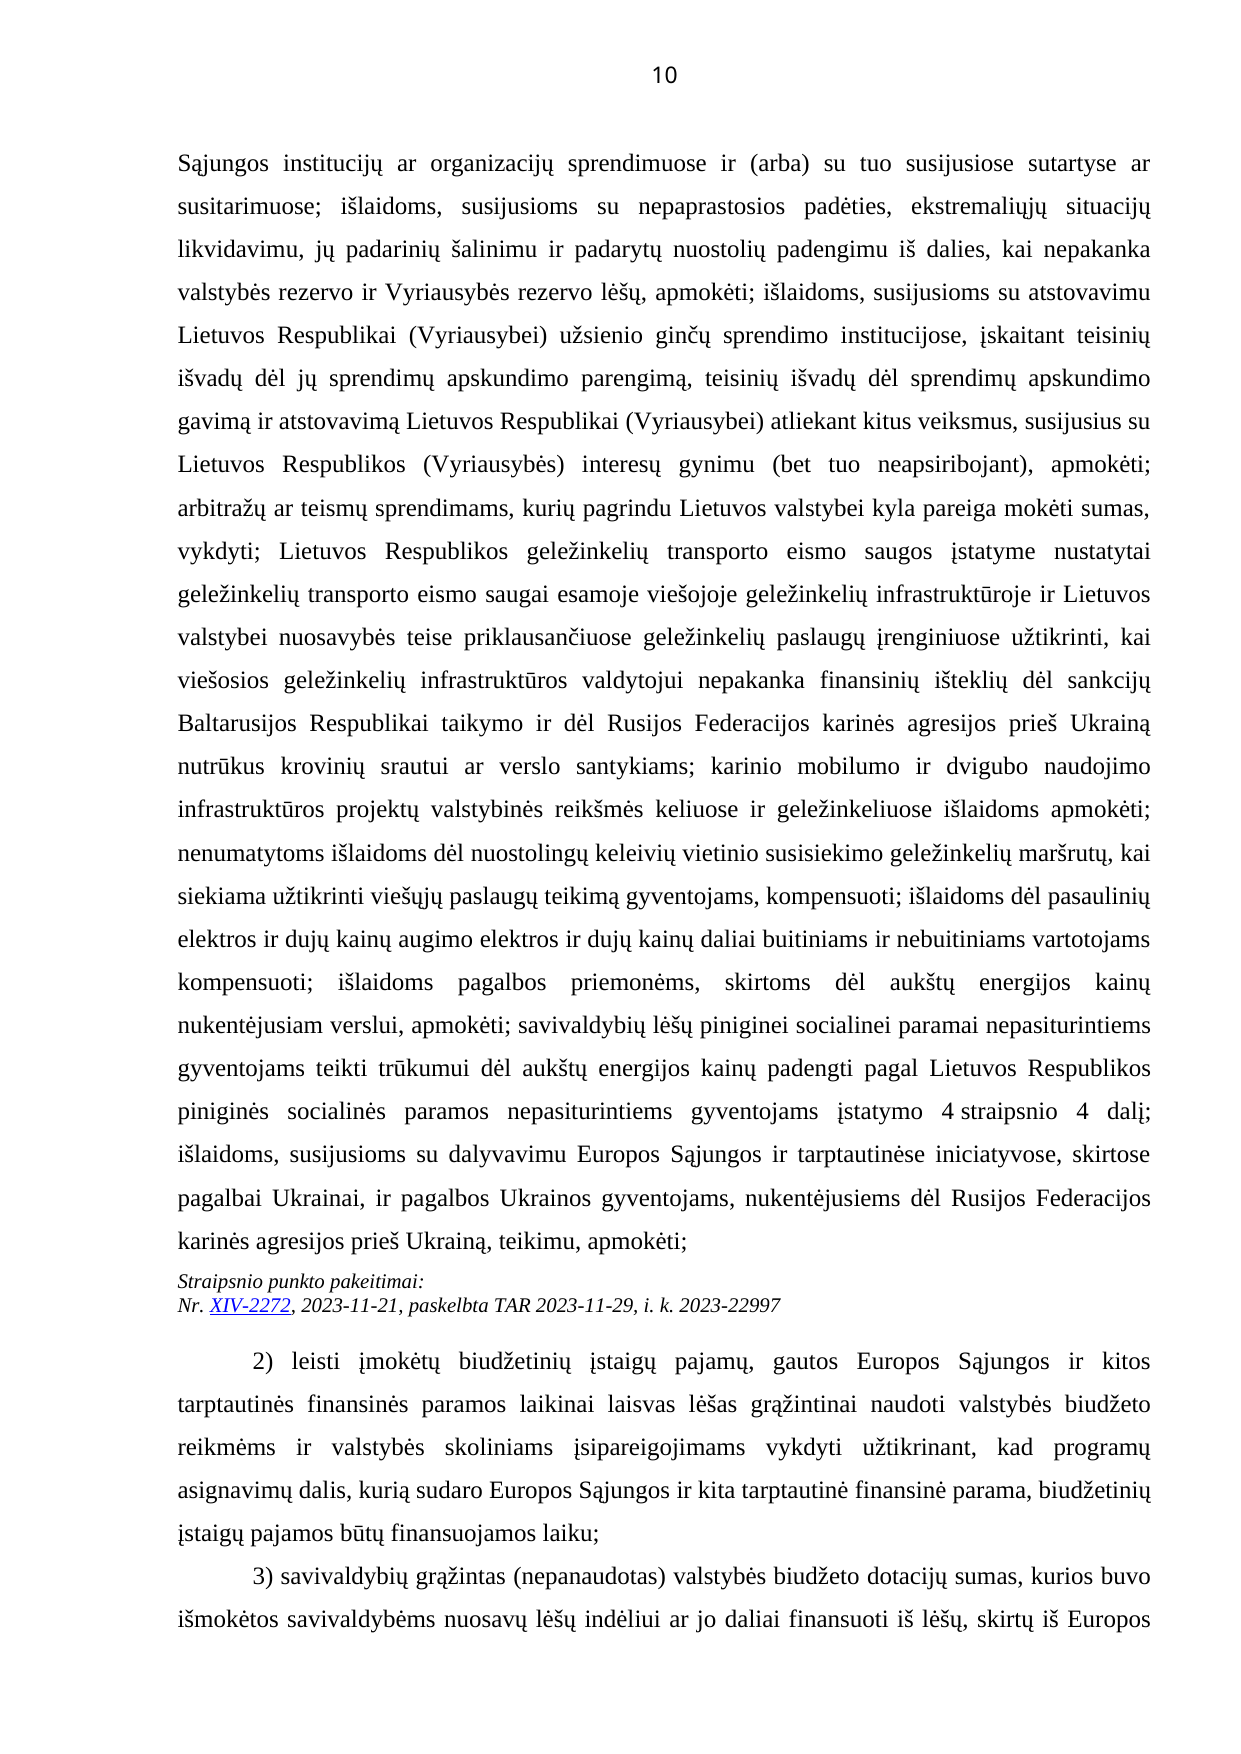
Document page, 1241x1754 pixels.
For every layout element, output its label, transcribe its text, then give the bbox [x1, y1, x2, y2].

text Straipsnio punkto pakeitimai: [177, 1269, 1152, 1293]
text Sąjungos institucijų ar organizacijų sprendimuose ir (arba) su tuo susijusiose sutartyse ar susitarimuose; išlaidoms, susijusioms su nepaprastosios padėties, ekstremaliųjų situacijų likvidavimu, jų padarinių šalinimu ir padarytų nuostolių padengimu iš dalies, kai nepakanka valstybės rezervo ir Vyriausybės rezervo lėšų, apmokėti; išlaidoms, susijusioms su atstovavimu Lietuvos Respublikai (Vyriausybei) užsienio ginčų sprendimo institucijose, įskaitant teisinių išvadų dėl jų sprendimų apskundimo parengimą, teisinių išvadų dėl sprendimų apskundimo gavimą ir atstovavimą Lietuvos Respublikai (Vyriausybei) atliekant kitus veiksmus, susijusius su Lietuvos Respublikos (Vyriausybės) interesų gynimu (bet tuo neapsiribojant), apmokėti; arbitražų ar teismų sprendimams, kurių pagrindu Lietuvos valstybei kyla pareiga mokėti sumas, vykdyti; Lietuvos Respublikos geležinkelių transporto eismo saugos įstatyme nustatytai geležinkelių transporto eismo saugai esamoje viešojoje geležinkelių infrastruktūroje ir Lietuvos valstybei nuosavybės teise priklausančiuose geležinkelių paslaugų įrenginiuose užtikrinti, kai viešosios geležinkelių infrastruktūros valdytojui nepakanka finansinių išteklių dėl sankcijų Baltarusijos Respublikai taikymo ir dėl Rusijos Federacijos karinės agresijos prieš Ukrainą nutrūkus krovinių srautui ar verslo santykiams; karinio mobilumo ir dvigubo naudojimo infrastruktūros projektų valstybinės reikšmės keliuose ir geležinkeliuose išlaidoms apmokėti; nenumatytoms išlaidoms dėl nuostolingų keleivių vietinio susisiekimo geležinkelių maršrutų, kai siekiama užtikrinti viešųjų paslaugų teikimą gyventojams, kompensuoti; išlaidoms dėl pasaulinių elektros ir dujų kainų augimo elektros ir dujų kainų daliai buitiniams ir nebuitiniams vartotojams kompensuoti; išlaidoms pagalbos priemonėms, skirtoms dėl aukštų energijos kainų nukentėjusiam verslui, apmokėti; savivaldybių lėšų piniginei socialinei paramai nepasiturintiems gyventojams teikti trūkumui dėl aukštų energijos kainų padengti pagal Lietuvos Respublikos piniginės socialinės paramos nepasiturintiems gyventojams įstatymo 4 straipsnio 4 dalį; išlaidoms, susijusioms su dalyvavimu Europos Sąjungos ir tarptautinėse iniciatyvose, skirtose pagalbai Ukrainai, ir pagalbos Ukrainos gyventojams, nukentėjusiems dėl Rusijos Federacijos karinės agresijos prieš Ukrainą, teikimu, apmokėti; [177, 148, 1152, 1254]
text 2) leisti įmokėtų biudžetinių įstaigų pajamų, gautos Europos Sąjungos ir kitos tarptautinės finansinės paramos laikinai laisvas lėšas grąžintinai naudoti valstybės biudžeto reikmėms ir valstybės skoliniams įsipareigojimams vykdyti užtikrinant, kad programų asignavimų dalis, kurią sudaro Europos Sąjungos ir kita tarptautinė finansinė parama, biudžetinių įstaigų pajamos būtų finansuojamos laiku; [177, 1346, 1152, 1547]
text 3) savivaldybių grąžintas (nepanaudotas) valstybės biudžeto dotacijų sumas, kurios buvo išmokėtos savivaldybėms nuosavų lėšų indėliui ar jo daliai finansuoti iš lėšų, skirtų iš Europos [177, 1561, 1152, 1633]
text Nr. XIV-2272, 2023-11-21, paskelbta TAR 2023-11-29, i. k. 2023-22997 [177, 1293, 1152, 1317]
